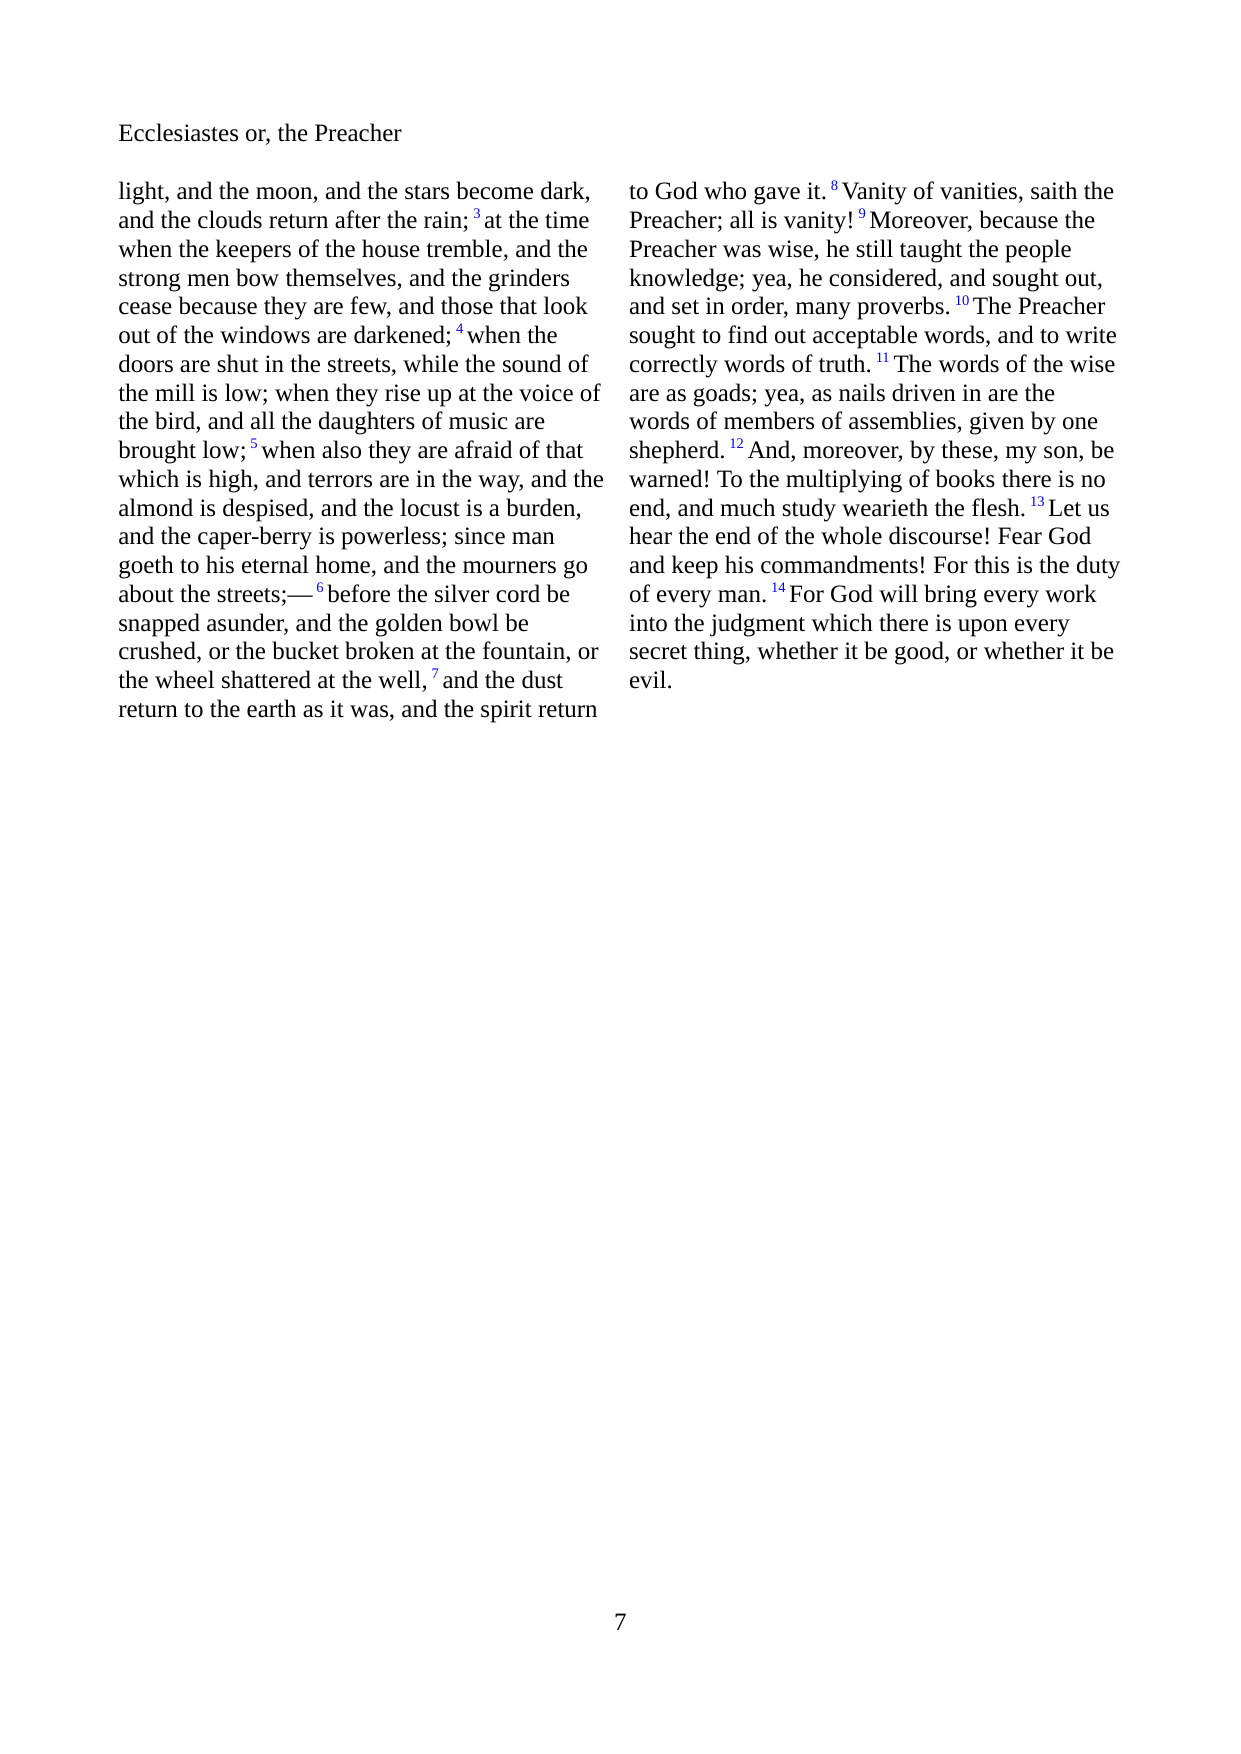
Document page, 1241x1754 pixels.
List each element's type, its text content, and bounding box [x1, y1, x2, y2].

text light, and the moon, and the stars become dark, and the clouds return after the rain; 3 at the time when the keepers of the house tremble, and the strong men bow themselves, and the grinders cease because they are few, and those that look out of the windows are darkened; 4 when the doors are shut in the streets, while the sound of the mill is low; when they rise up at the voice of the bird, and all the daughters of music are brought low; 5 when also they are afraid of that which is high, and terrors are in the way, and the almond is despised, and the locust is a burden, and the caper-berry is powerless; since man goeth to his eternal home, and the mourners go about the streets;— 6 before the silver cord be snapped asunder, and the golden bowl be crushed, or the bucket broken at the fountain, or the wheel shattered at the well, 7 and the dust return to the earth as it was, and the spirit return [118, 176, 611, 723]
text to God who gave it. 8 Vanity of vanities, saith the Preacher; all is vanity! 9 Moreover, because the Preacher was wise, he still taught the people knowledge; yea, he considered, and sought out, and set in order, many proverbs. 10 The Preacher sought to find out acceptable words, and to write correctly words of truth. 11 The words of the wise are as goads; yea, as nails driven in are the words of members of assemblies, given by one shepherd. 12 And, moreover, by these, my son, be warned! To the multiplying of books there is no end, and much study wearieth the flesh. 13 Let us hear the end of the whole discourse! Fear God and keep his commandments! For this is the duty of every man. 14 For God will bring every work into the judgment which there is upon every secret thing, whether it be good, or whether it be evil. [629, 176, 1122, 694]
